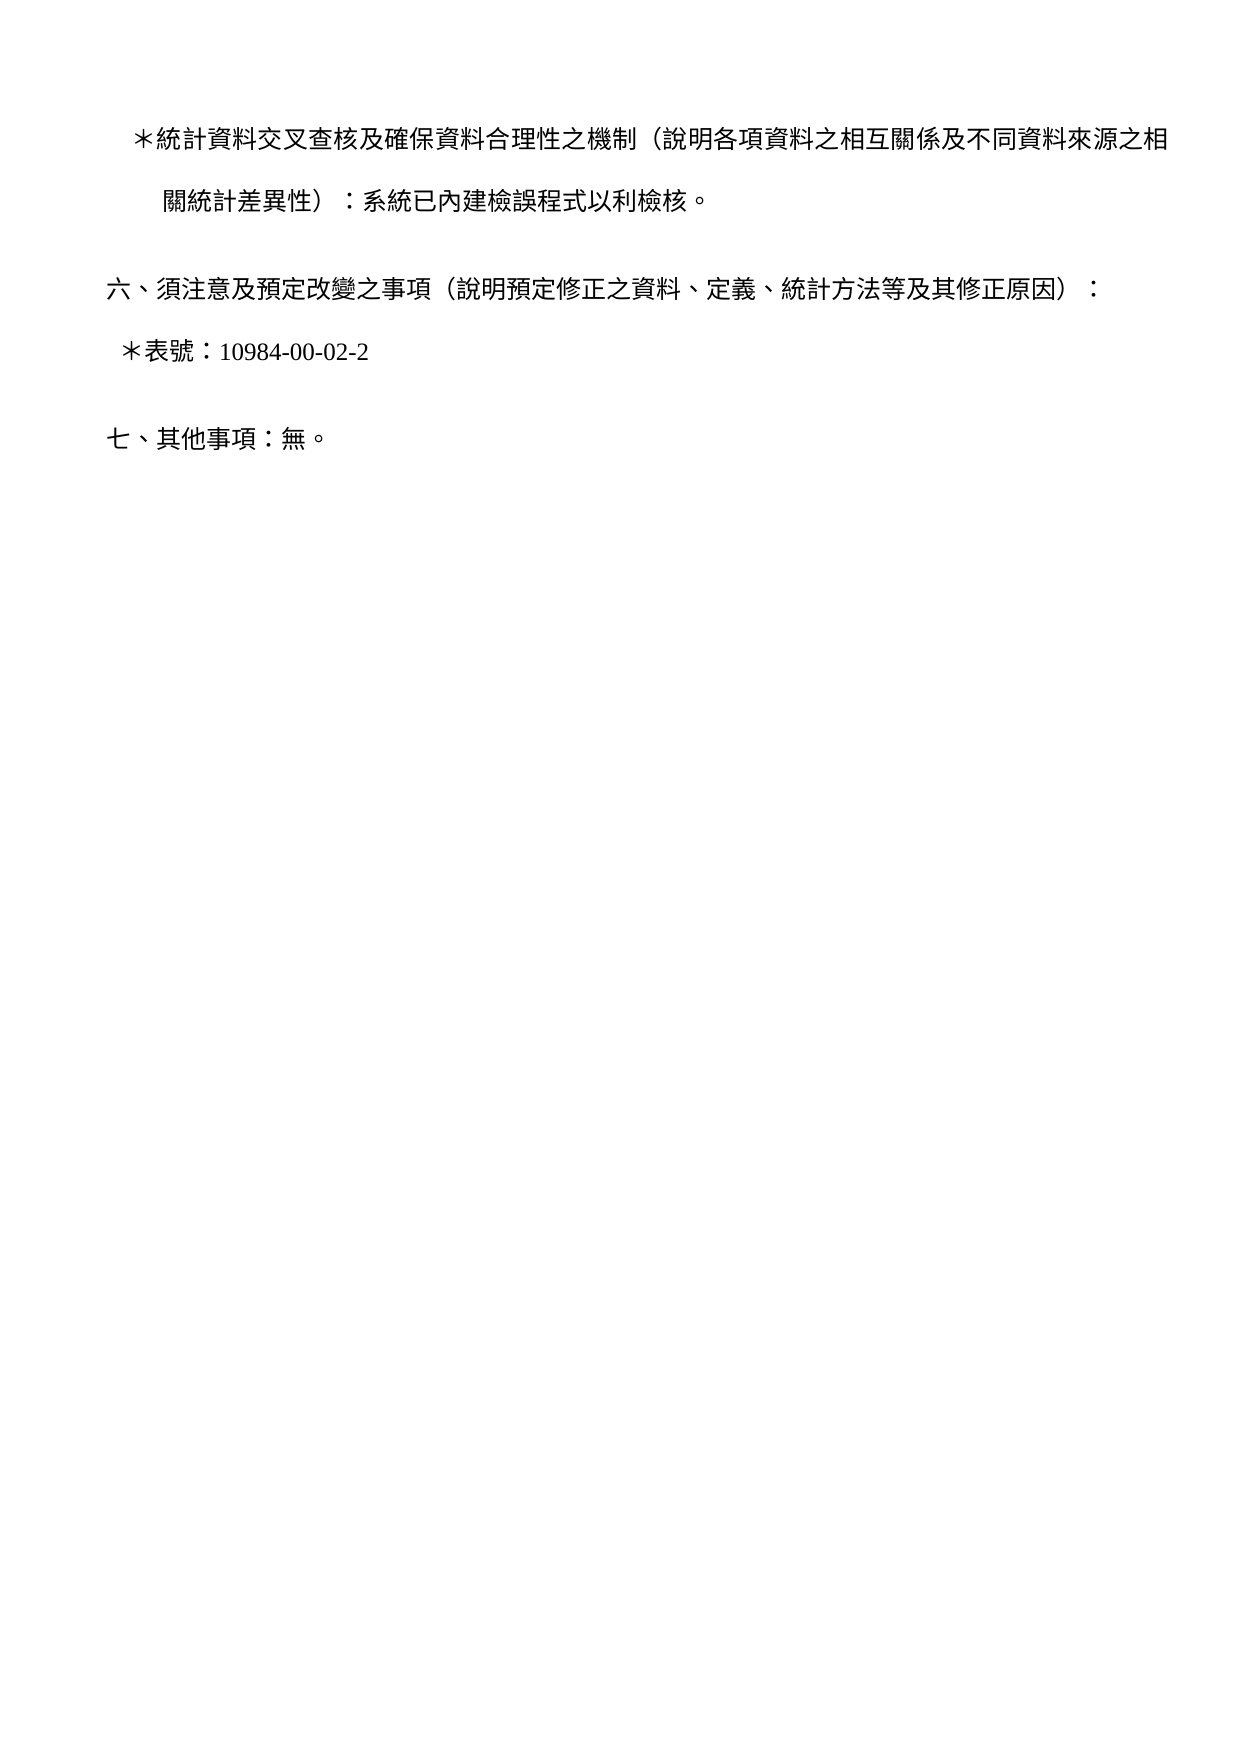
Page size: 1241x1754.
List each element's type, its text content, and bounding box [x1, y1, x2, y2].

text 六、須注意及預定改變之事項（說明預定修正之資料、定義、統計方法等及其修正原因）： [106, 246, 1169, 308]
text ＊統計資料交叉查核及確保資料合理性之機制（說明各項資料之相互關係及不同資料來源之相關統計差異性）：系統已內建檢誤程式以利檢核。 [131, 96, 1169, 221]
text ＊表號：10984-00-02-2 [106, 308, 1169, 371]
text 七、其他事項：無。 [106, 396, 1169, 458]
